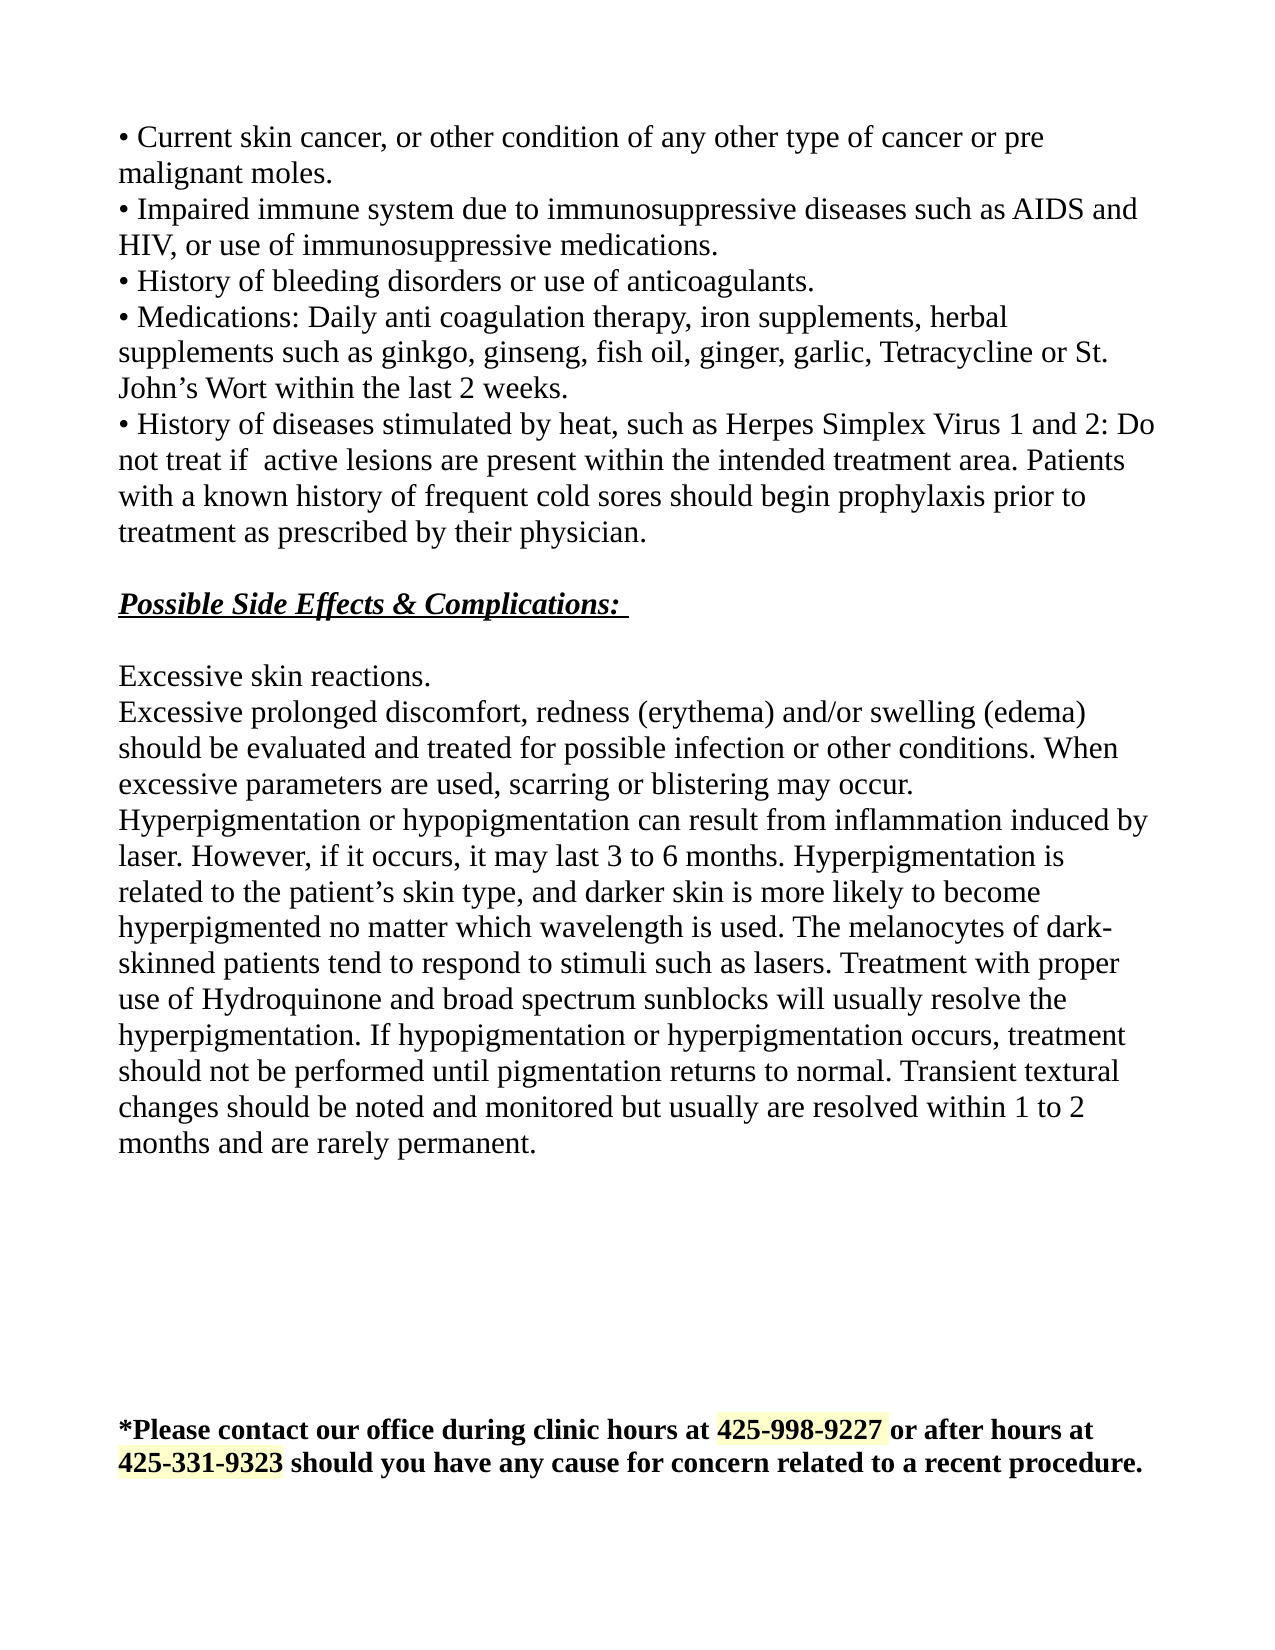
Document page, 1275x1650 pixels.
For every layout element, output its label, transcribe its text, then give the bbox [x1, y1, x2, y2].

text • History of diseases stimulated by heat, such as Herpes Simplex Virus 1 and 2: Do not treat if active lesions are present within the intended treatment area. Patients with a known history of frequent cold sores should begin prophylaxis prior to treatment as prescribed by their physician. [118, 406, 1157, 549]
text • Medications: Daily anti coagulation therapy, iron supplements, herbal supplements such as ginkgo, ginseng, fish oil, ginger, garlic, Tetracycline or St. John’s Wort within the last 2 weeks. [118, 298, 1157, 406]
text Excessive prolonged discomfort, redness (erythema) and/or swelling (edema) should be evaluated and treated for possible infection or other conditions. When excessive parameters are used, scarring or blistering may occur. Hyperpigmentation or hypopigmentation can result from inflammation induced by laser. However, if it occurs, it may last 3 to 6 months. Hyperpigmentation is related to the patient’s skin type, and darker skin is more likely to become hyperpigmented no matter which wavelength is used. The melanocytes of dark-skinned patients tend to respond to stimuli such as lasers. Treatment with proper use of Hydroquinone and broad spectrum sunblocks will usually resolve the hyperpigmentation. If hypopigmentation or hyperpigmentation occurs, treatment should not be performed until pigmentation returns to normal. Transient textural changes should be noted and monitored but usually are resolved within 1 to 2 months and are rarely permanent. [118, 693, 1157, 1160]
text Excessive skin reactions. [118, 657, 1157, 693]
text *Please contact our office during clinic hours at 425-998-9227 or after hours at [118, 1412, 1157, 1445]
text • Current skin cancer, or other condition of any other type of cancer or pre malignant moles. [118, 118, 1157, 190]
text • Impaired immune system due to immunosuppressive diseases such as AIDS and HIV, or use of immunosuppressive medications. [118, 190, 1157, 262]
text • History of bleeding disorders or use of anticoagulants. [118, 262, 1157, 298]
text 425-331-9323 should you have any cause for concern related to a recent procedure. [118, 1445, 1157, 1479]
text Possible Side Effects & Complications: [118, 585, 1157, 621]
